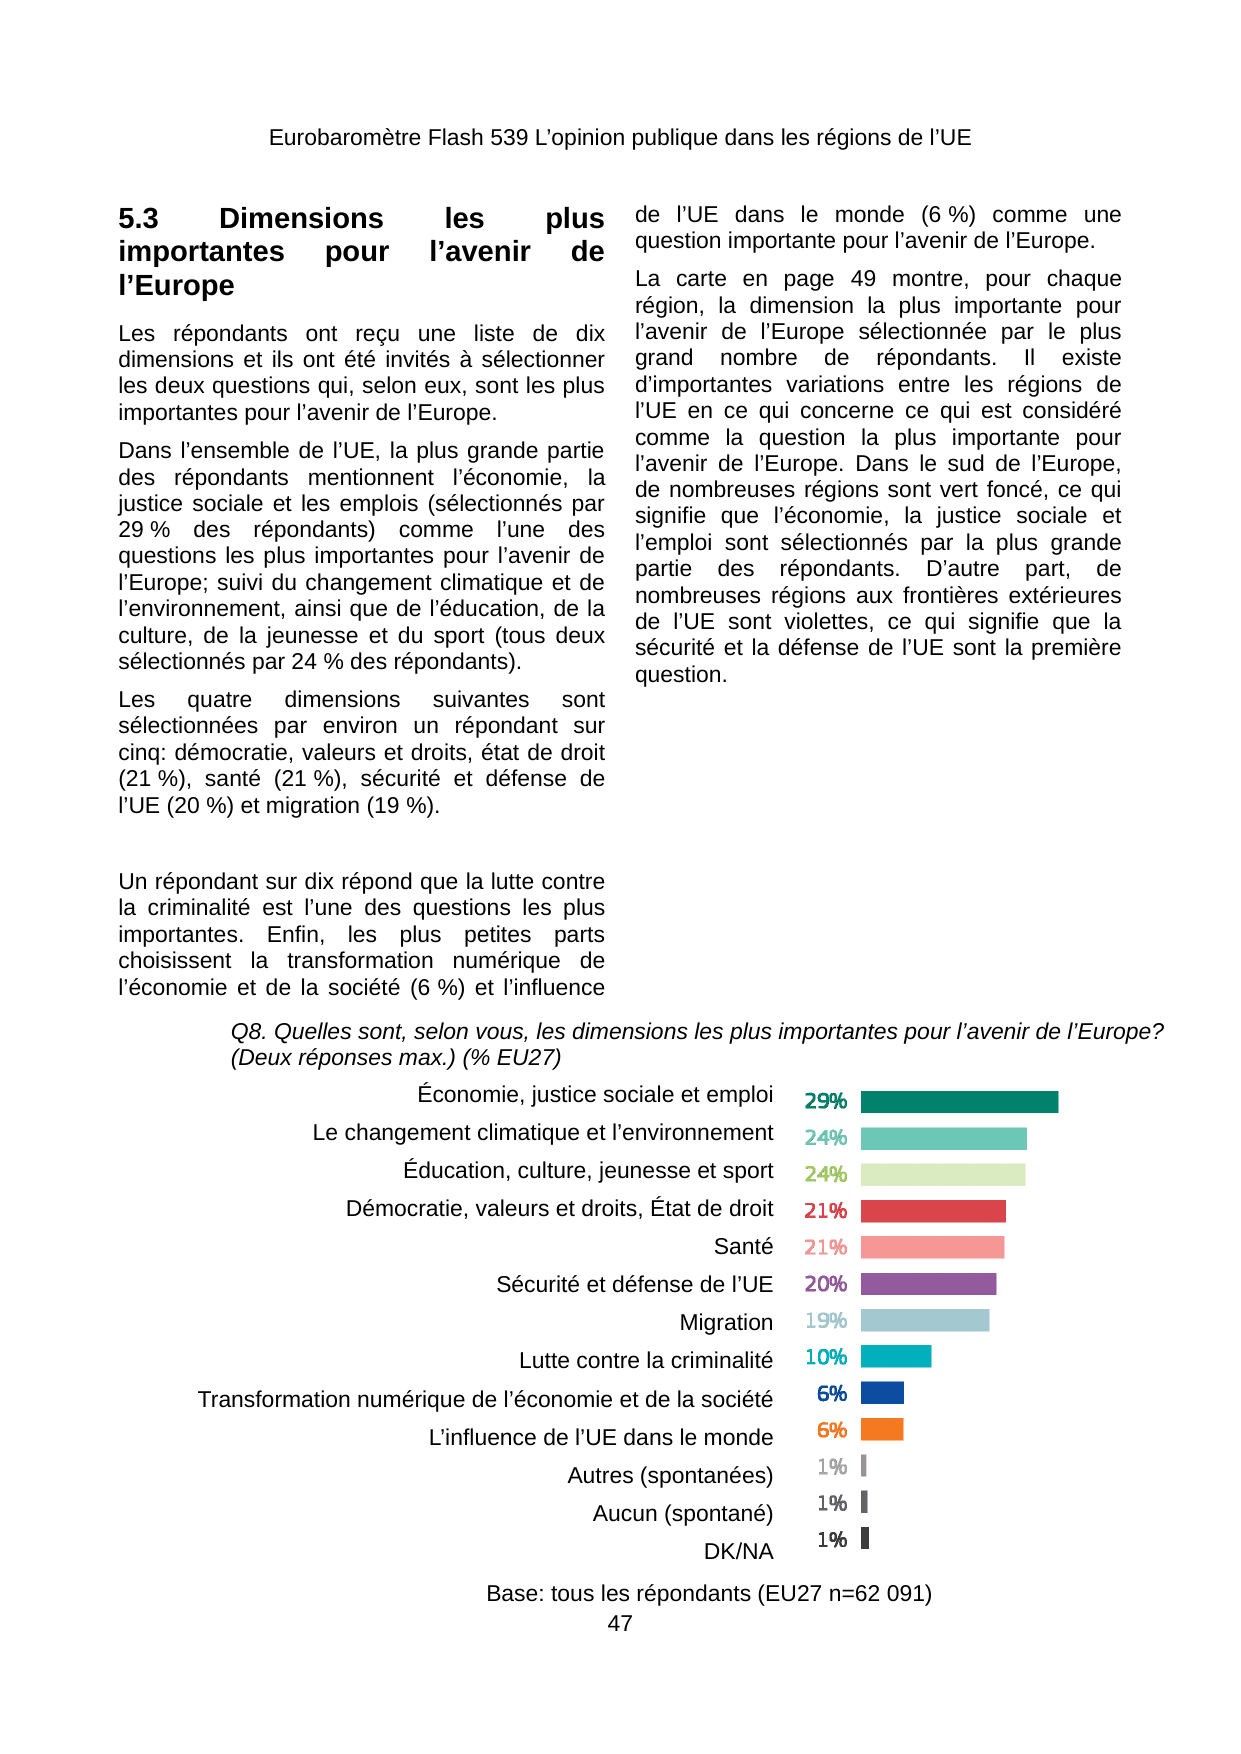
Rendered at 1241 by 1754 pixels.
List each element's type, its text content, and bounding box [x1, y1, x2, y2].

text Dans l’ensemble de l’UE, la plus grande partie des répondants mentionnent l’économie, la justice sociale et les emplois (sélectionnés par 29 % des répondants) comme l’une des questions les plus importantes pour l’avenir de l’Europe; suivi du changement climatique et de l’environnement, ainsi que de l’éducation, de la culture, de la jeunesse et du sport (tous deux sélectionnés par 24 % des répondants). [118, 437, 605, 674]
text de l’UE dans le monde (6 %) comme une question importante pour l’avenir de l’Europe. [635, 201, 1122, 253]
text La carte en page 47 montre, pour chaque région, la dimension la plus importante pour l’avenir de l’Europe sélectionnée par le plus grand nombre de répondants. Il existe d’importantes variations entre les régions de l’UE en ce qui concerne ce qui est considéré comme la question la plus importante pour l’avenir de l’Europe. Dans le sud de l’Europe, de nombreuses régions sont vert foncé, ce qui signifie que l’économie, la justice sociale et l’emploi sont sélectionnés par la plus grande partie des répondants. D’autre part, de nombreuses régions aux frontières extérieures de l’UE sont violettes, ce qui signifie que la sécurité et la défense de l’UE sont la première question. [635, 265, 1122, 687]
text Les quatre dimensions suivantes sont sélectionnées par environ un répondant sur cinq: démocratie, valeurs et droits, état de droit (21 %), santé (21 %), sécurité et défense de l’UE (20 %) et migration (19 %). [118, 686, 605, 818]
text Les répondants ont reçu une liste de dix dimensions et ils ont été invités à sélectionner les deux questions qui, selon eux, sont les plus importantes pour l’avenir de l’Europe. [118, 320, 605, 425]
picture [800, 1072, 1066, 1556]
text Un répondant sur dix répond que la lutte contre la criminalité est l’une des questions les plus importantes. Enfin, les plus petites parts choisissent la transformation numérique de l’économie et de la société (6 %) et l’influence [118, 868, 605, 1000]
subtitle 5.3 Dimensions les plus importantes pour l’avenir de l’Europe [118, 201, 605, 301]
